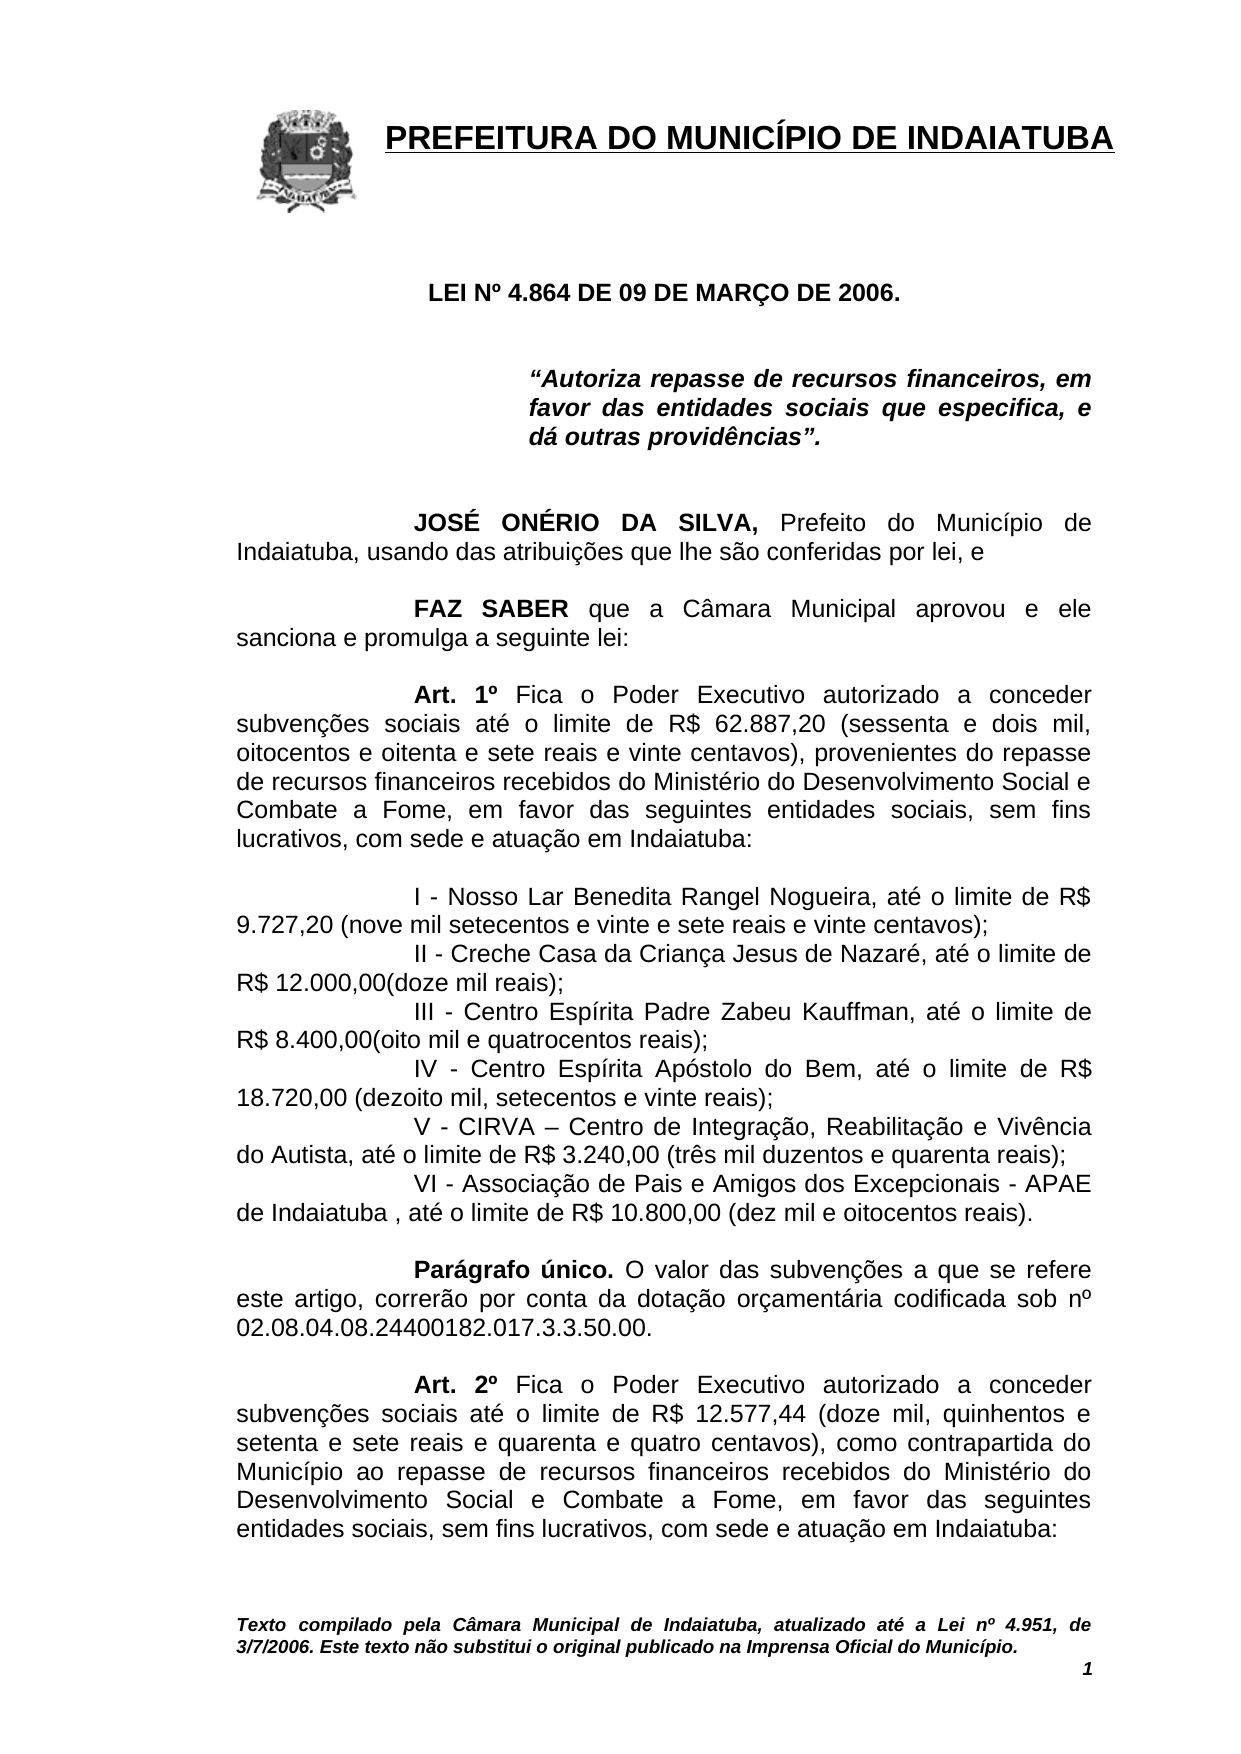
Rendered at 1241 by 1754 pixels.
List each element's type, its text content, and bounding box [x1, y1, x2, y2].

text JOSÉ ONÉRIO DA SILVA, Prefeito do Município de Indaiatuba, usando das atribuições que lhe são conferidas por lei, e [236, 508, 1092, 565]
text IV - Centro Espírita Apóstolo do Bem, até o limite de R$ 18.720,00 (dezoito mil, setecentos e vinte reais); [236, 1054, 1092, 1112]
text Art. 2º Fica o Poder Executivo autorizado a conceder subvenções sociais até o limite de R$ 12.577,44 (doze mil, quinhentos e setenta e sete reais e quarenta e quatro centavos), como contrapartida do Município ao repasse de recursos financeiros recebidos do Ministério do Desenvolvimento Social e Combate a Fome, em favor das seguintes entidades sociais, sem fins lucrativos, com sede e atuação em Indaiatuba: [236, 1370, 1092, 1543]
text FAZ SABER que a Câmara Municipal aprovou e ele sanciona e promulga a seguinte lei: [236, 594, 1092, 652]
text LEI Nº 4.864 DE 09 DE MARÇO DE 2006. [236, 278, 1092, 307]
text VI - Associação de Pais e Amigos dos Excepcionais - APAE de Indaiatuba , até o limite de R$ 10.800,00 (dez mil e oitocentos reais). [236, 1169, 1092, 1227]
text V - CIRVA – Centro de Integração, Reabilitação e Vivência do Autista, até o limite de R$ 3.240,00 (três mil duzentos e quarenta reais); [236, 1112, 1092, 1169]
text “Autoriza repasse de recursos financeiros, em favor das entidades sociais que especifica, e dá outras providências”. [528, 364, 1092, 450]
text III - Centro Espírita Padre Zabeu Kauffman, até o limite de R$ 8.400,00(oito mil e quatrocentos reais); [236, 997, 1092, 1054]
text II - Creche Casa da Criança Jesus de Nazaré, até o limite de R$ 12.000,00(doze mil reais); [236, 939, 1092, 997]
text Parágrafo único. O valor das subvenções a que se refere este artigo, correrão por conta da dotação orçamentária codificada sob nº 02.08.04.08.24400182.017.3.3.50.00. [236, 1255, 1092, 1342]
text I - Nosso Lar Benedita Rangel Nogueira, até o limite de R$ 9.727,20 (nove mil setecentos e vinte e sete reais e vinte centavos); [236, 882, 1092, 939]
text Art. 1º Fica o Poder Executivo autorizado a conceder subvenções sociais até o limite de R$ 62.887,20 (sessenta e dois mil, oitocentos e oitenta e sete reais e vinte centavos), provenientes do repasse de recursos financeiros recebidos do Ministério do Desenvolvimento Social e Combate a Fome, em favor das seguintes entidades sociais, sem fins lucrativos, com sede e atuação em Indaiatuba: [236, 680, 1092, 853]
